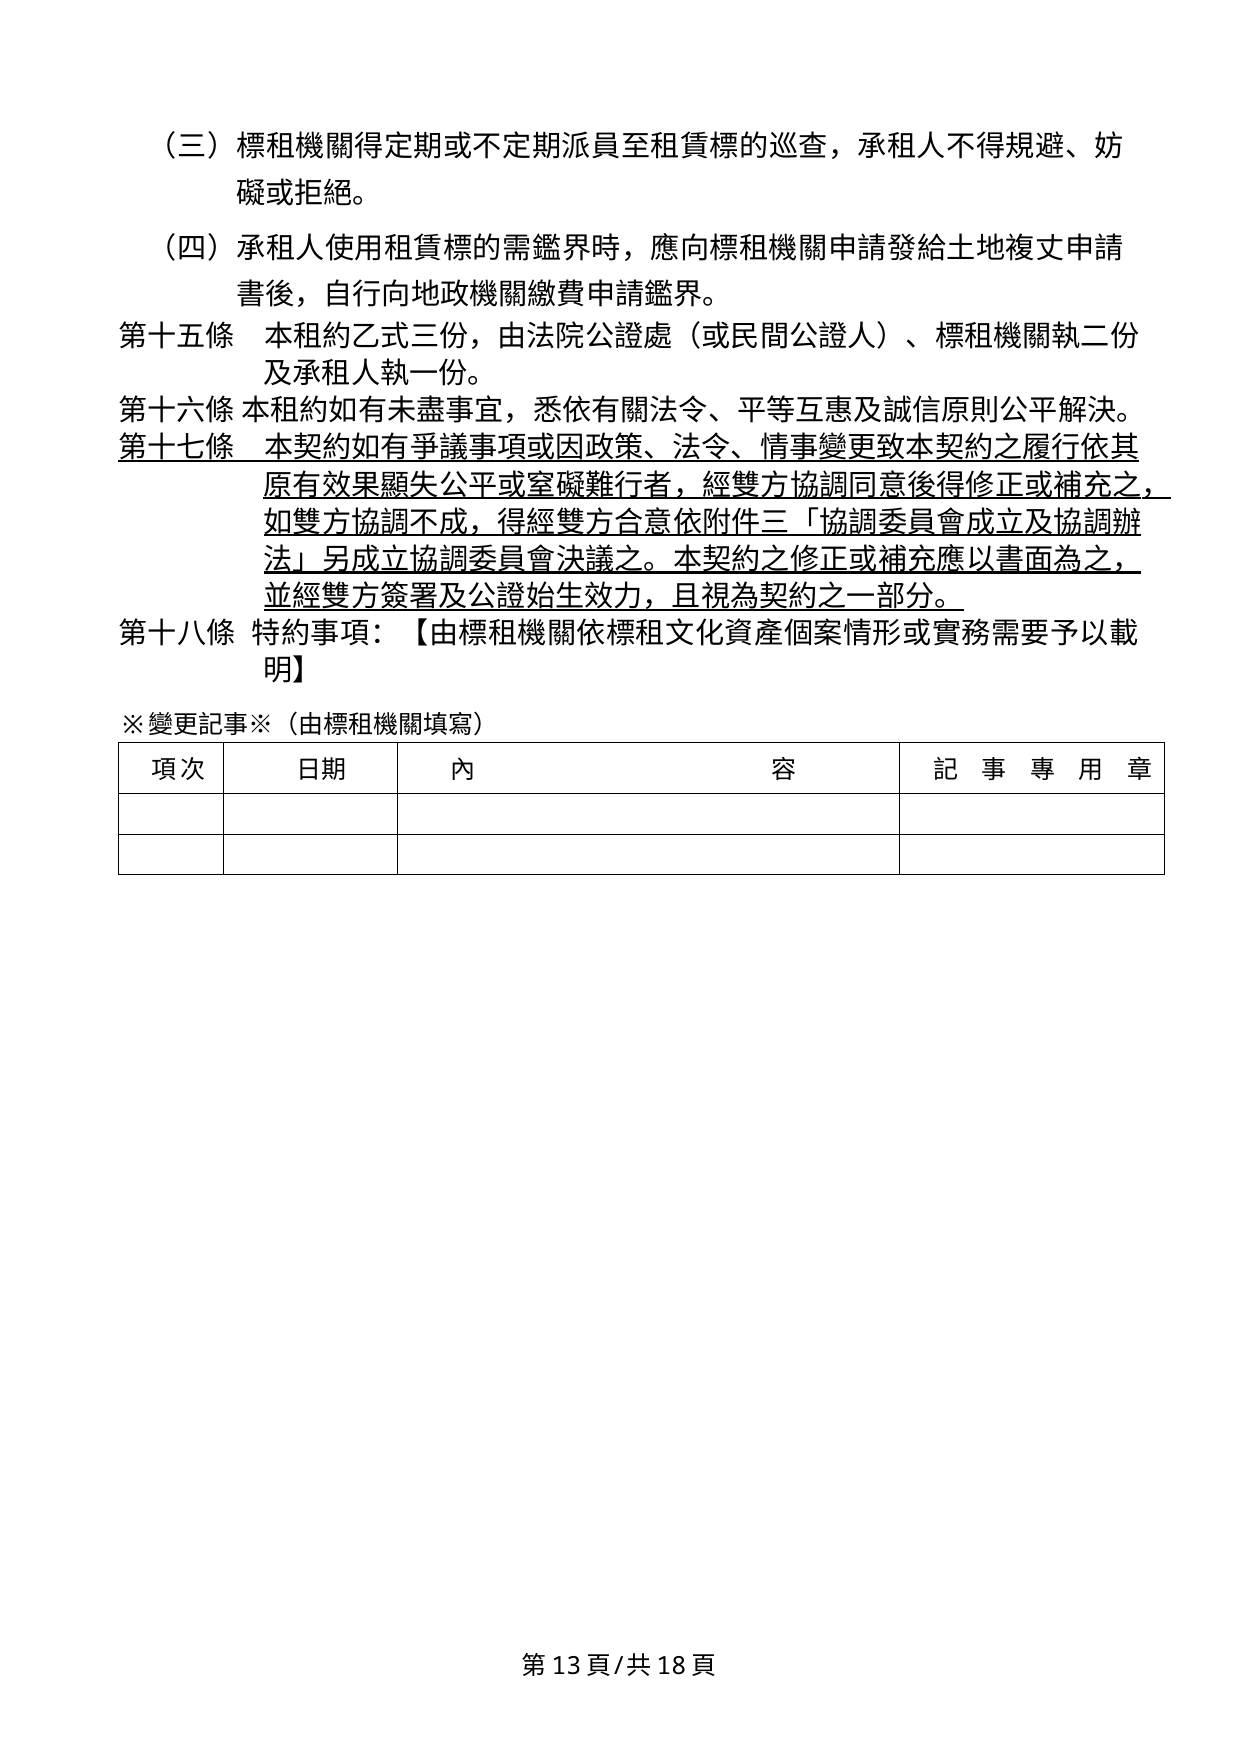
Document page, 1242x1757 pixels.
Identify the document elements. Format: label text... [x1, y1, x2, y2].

table_cell [900, 794, 1164, 834]
table_cell [900, 835, 1164, 874]
table_cell [398, 794, 899, 834]
table_header 項次 [119, 743, 223, 793]
table_cell [224, 794, 397, 834]
table_header 記 事 專 用 章 [900, 743, 1164, 793]
text ※變更記事※（由標租機關填寫） [118, 705, 1142, 741]
table_cell [119, 794, 223, 834]
table_cell [224, 835, 397, 874]
text 第十七條 本契約如有爭議事項或因政策、法令、情事變更致本契約之履行依其原有效果顯失公平或窒礙難行者，經雙方協調同意後得修正或補充之，如雙方協調不成，得經雙方合意依附件三「協調委員會成立及協調辦法」另成立協調委員會決議之。本契約之修正或補充應以書面為之，並經雙方簽署及公證始生效力，且視為契約之一部分。 [118, 428, 1142, 614]
text （三）標租機關得定期或不定期派員至租賃標的巡查，承租人不得規避、妨礙或拒絕。 [148, 123, 1124, 212]
table_header 日期 [224, 743, 397, 793]
table_cell [398, 835, 899, 874]
text 第十八條 特約事項：【由標租機關依標租文化資產個案情形或實務需要予以載明】 [118, 614, 1142, 688]
text 第十五條 本租約乙式三份，由法院公證處（或民間公證人）、標租機關執二份及承租人執一份。 [118, 317, 1142, 391]
text 第十六條 本租約如有未盡事宜，悉依有關法令、平等互惠及誠信原則公平解決。 [118, 391, 1142, 428]
text （四）承租人使用租賃標的需鑑界時，應向標租機關申請發給土地複丈申請書後，自行向地政機關繳費申請鑑界。 [148, 224, 1124, 313]
table_cell [119, 835, 223, 874]
table_header 內 容 [398, 743, 899, 793]
